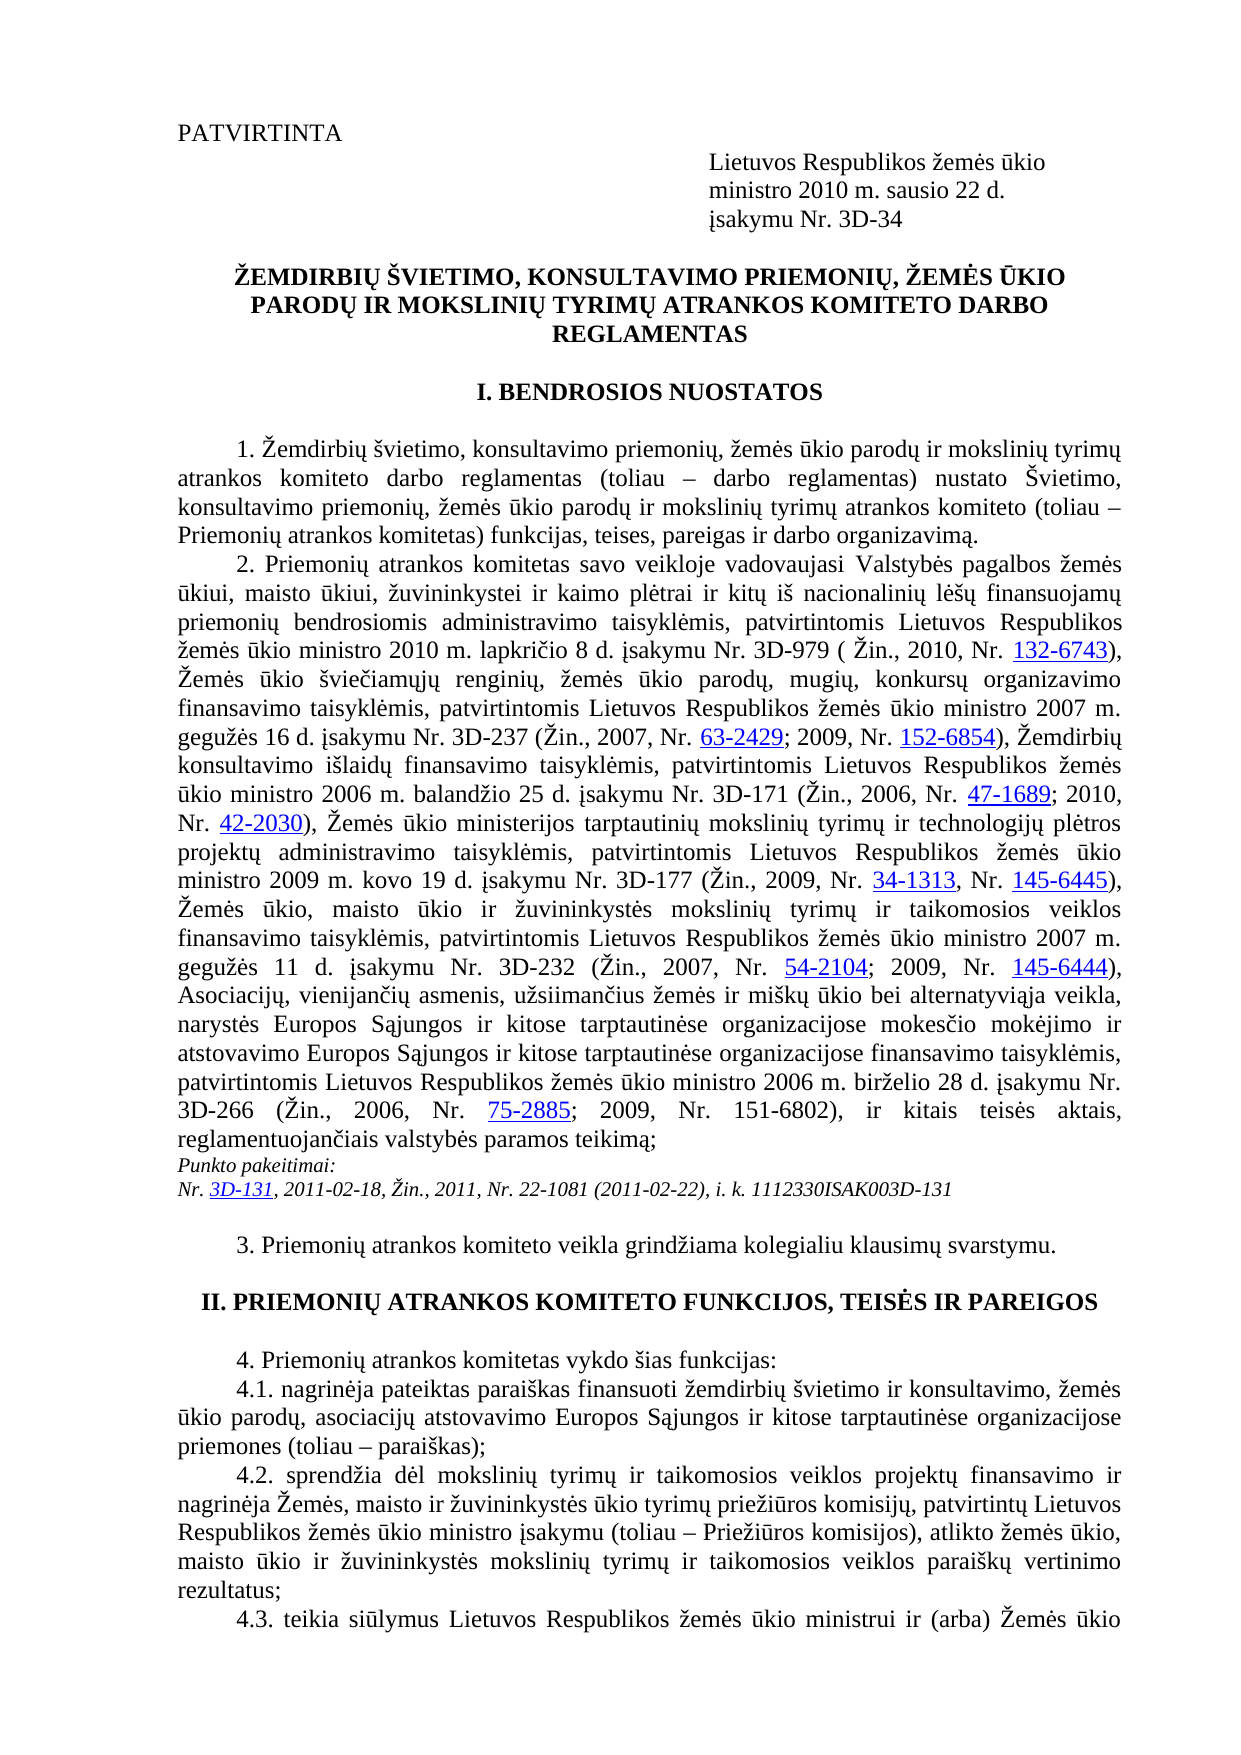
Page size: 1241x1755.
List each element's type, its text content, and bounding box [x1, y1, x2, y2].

text Punkto pakeitimai: [177, 1153, 1122, 1177]
text I. BENDROSIOS NUOSTATOS [177, 377, 1122, 406]
text 3. Priemonių atrankos komiteto veikla grindžiama kolegialiu klausimų svarstymu. [177, 1230, 1122, 1259]
text 4.3. teikia siūlymus Lietuvos Respublikos žemės ūkio ministrui ir (arba) Žemės ūkio [177, 1604, 1122, 1632]
text II. PRIEMONIŲ ATRANKOS KOMITETO FUNKCIJOS, TEISĖS IR PAREIGOS [177, 1287, 1122, 1316]
text PATVIRTINTA [177, 118, 1122, 147]
text 4.2. sprendžia dėl mokslinių tyrimų ir taikomosios veiklos projektų finansavimo ir nagrinėja Žemės, maisto ir žuvininkystės ūkio tyrimų priežiūros komisijų, patvirtintų Lietuvos Respublikos žemės ūkio ministro įsakymu (toliau – Priežiūros komisijos), atlikto žemės ūkio, maisto ūkio ir žuvininkystės mokslinių tyrimų ir taikomosios veiklos paraiškų vertinimo rezultatus; [177, 1460, 1122, 1604]
text Lietuvos Respublikos žemės ūkio [177, 147, 1122, 176]
text ministro 2010 m. sausio 22 d. [177, 176, 1122, 204]
text 4. Priemonių atrankos komitetas vykdo šias funkcijas: [177, 1345, 1122, 1374]
text ŽEMDIRBIŲ ŠVIETIMO, KONSULTAVIMO PRIEMONIŲ, ŽEMĖS ŪKIO PARODŲ IR MOKSLINIŲ TYRIMŲ ATRANKOS KOMITETO DARBO REGLAMENTAS [177, 262, 1122, 348]
text 1. Žemdirbių švietimo, konsultavimo priemonių, žemės ūkio parodų ir mokslinių tyrimų atrankos komiteto darbo reglamentas (toliau – darbo reglamentas) nustato Švietimo, konsultavimo priemonių, žemės ūkio parodų ir mokslinių tyrimų atrankos komiteto (toliau – Priemonių atrankos komitetas) funkcijas, teises, pareigas ir darbo organizavimą. [177, 434, 1122, 549]
text Nr. 3D-131, 2011-02-18, Žin., 2011, Nr. 22-1081 (2011-02-22), i. k. 1112330ISAK003D-131 [177, 1177, 1122, 1201]
text 4.1. nagrinėja pateiktas paraiškas finansuoti žemdirbių švietimo ir konsultavimo, žemės ūkio parodų, asociacijų atstovavimo Europos Sąjungos ir kitose tarptautinėse organizacijose priemones (toliau – paraiškas); [177, 1374, 1122, 1460]
text 2. Priemonių atrankos komitetas savo veikloje vadovaujasi Valstybės pagalbos žemės ūkiui, maisto ūkiui, žuvininkystei ir kaimo plėtrai ir kitų iš nacionalinių lėšų finansuojamų priemonių bendrosiomis administravimo taisyklėmis, patvirtintomis Lietuvos Respublikos žemės ūkio ministro 2010 m. lapkričio 8 d. įsakymu Nr. 3D-979 ( Žin., 2010, Nr. 132-6743), Žemės ūkio šviečiamųjų renginių, žemės ūkio parodų, mugių, konkursų organizavimo finansavimo taisyklėmis, patvirtintomis Lietuvos Respublikos žemės ūkio ministro 2007 m. gegužės 16 d. įsakymu Nr. 3D-237 (Žin., 2007, Nr. 63-2429; 2009, Nr. 152-6854), Žemdirbių konsultavimo išlaidų finansavimo taisyklėmis, patvirtintomis Lietuvos Respublikos žemės ūkio ministro 2006 m. balandžio 25 d. įsakymu Nr. 3D-171 (Žin., 2006, Nr. 47-1689; 2010, Nr. 42-2030), Žemės ūkio ministerijos tarptautinių mokslinių tyrimų ir technologijų plėtros projektų administravimo taisyklėmis, patvirtintomis Lietuvos Respublikos žemės ūkio ministro 2009 m. kovo 19 d. įsakymu Nr. 3D-177 (Žin., 2009, Nr. 34-1313, Nr. 145-6445), Žemės ūkio, maisto ūkio ir žuvininkystės mokslinių tyrimų ir taikomosios veiklos finansavimo taisyklėmis, patvirtintomis Lietuvos Respublikos žemės ūkio ministro 2007 m. gegužės 11 d. įsakymu Nr. 3D-232 (Žin., 2007, Nr. 54-2104; 2009, Nr. 145-6444), Asociacijų, vienijančių asmenis, užsiimančius žemės ir miškų ūkio bei alternatyviąja veikla, narystės Europos Sąjungos ir kitose tarptautinėse organizacijose mokesčio mokėjimo ir atstovavimo Europos Sąjungos ir kitose tarptautinėse organizacijose finansavimo taisyklėmis, patvirtintomis Lietuvos Respublikos žemės ūkio ministro 2006 m. birželio 28 d. įsakymu Nr. 3D-266 (Žin., 2006, Nr. 75-2885; 2009, Nr. 151-6802), ir kitais teisės aktais, reglamentuojančiais valstybės paramos teikimą; [177, 549, 1122, 1153]
text įsakymu Nr. 3D-34 [177, 204, 1122, 233]
